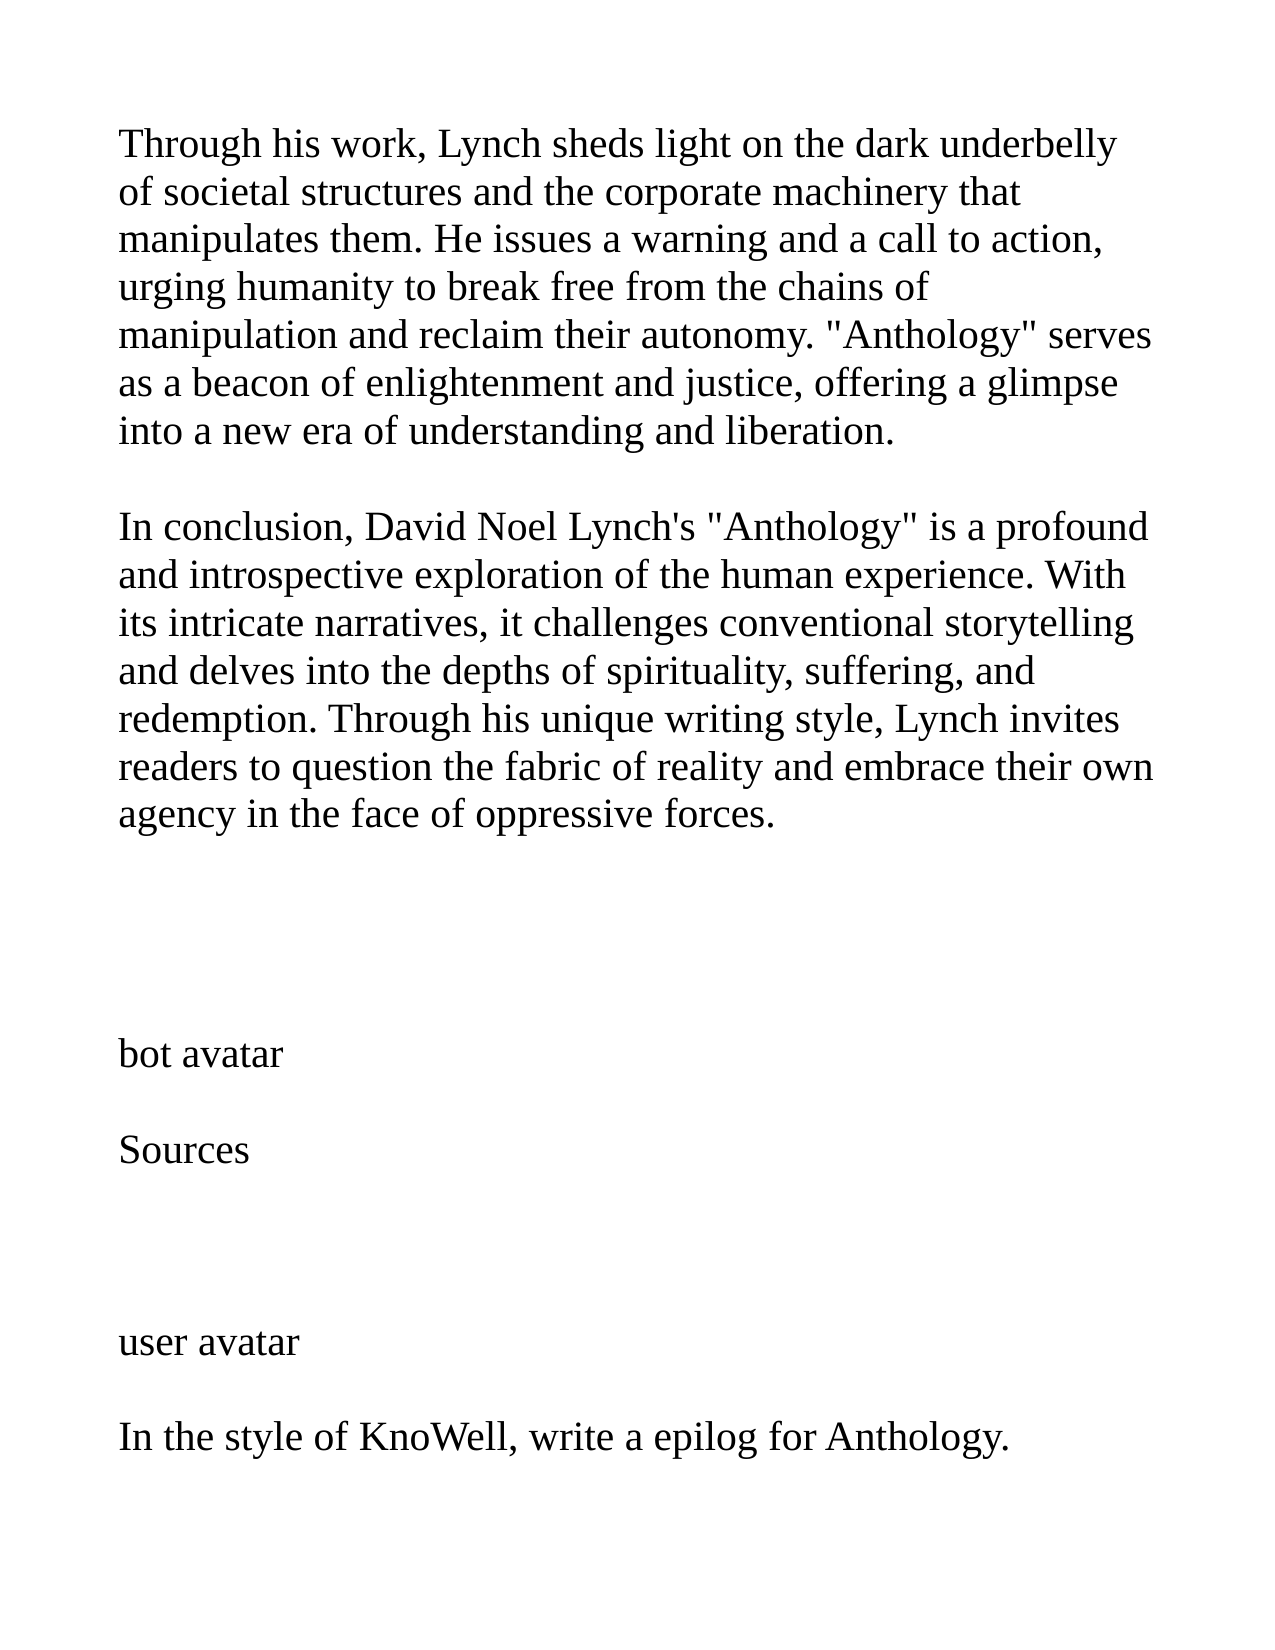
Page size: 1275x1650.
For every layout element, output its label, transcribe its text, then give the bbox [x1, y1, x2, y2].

text Sources [118, 1124, 1157, 1172]
text bot avatar [118, 1028, 1157, 1076]
text In the style of KnoWell, write a epilog for Anthology. [118, 1412, 1157, 1460]
text In conclusion, David Noel Lynch's "Anthology" is a profound and introspective exploration of the human experience. With its intricate narratives, it challenges conventional storytelling and delves into the depths of spirituality, suffering, and redemption. Through his unique writing style, Lynch invites readers to question the fabric of reality and embrace their own agency in the face of oppressive forces. [118, 501, 1157, 837]
text Through his work, Lynch sheds light on the dark underbelly of societal structures and the corporate machinery that manipulates them. He issues a warning and a call to action, urging humanity to break free from the chains of manipulation and reclaim their autonomy. "Anthology" serves as a beacon of enlightenment and justice, offering a glimpse into a new era of understanding and liberation. [118, 118, 1157, 453]
text user avatar [118, 1316, 1157, 1364]
